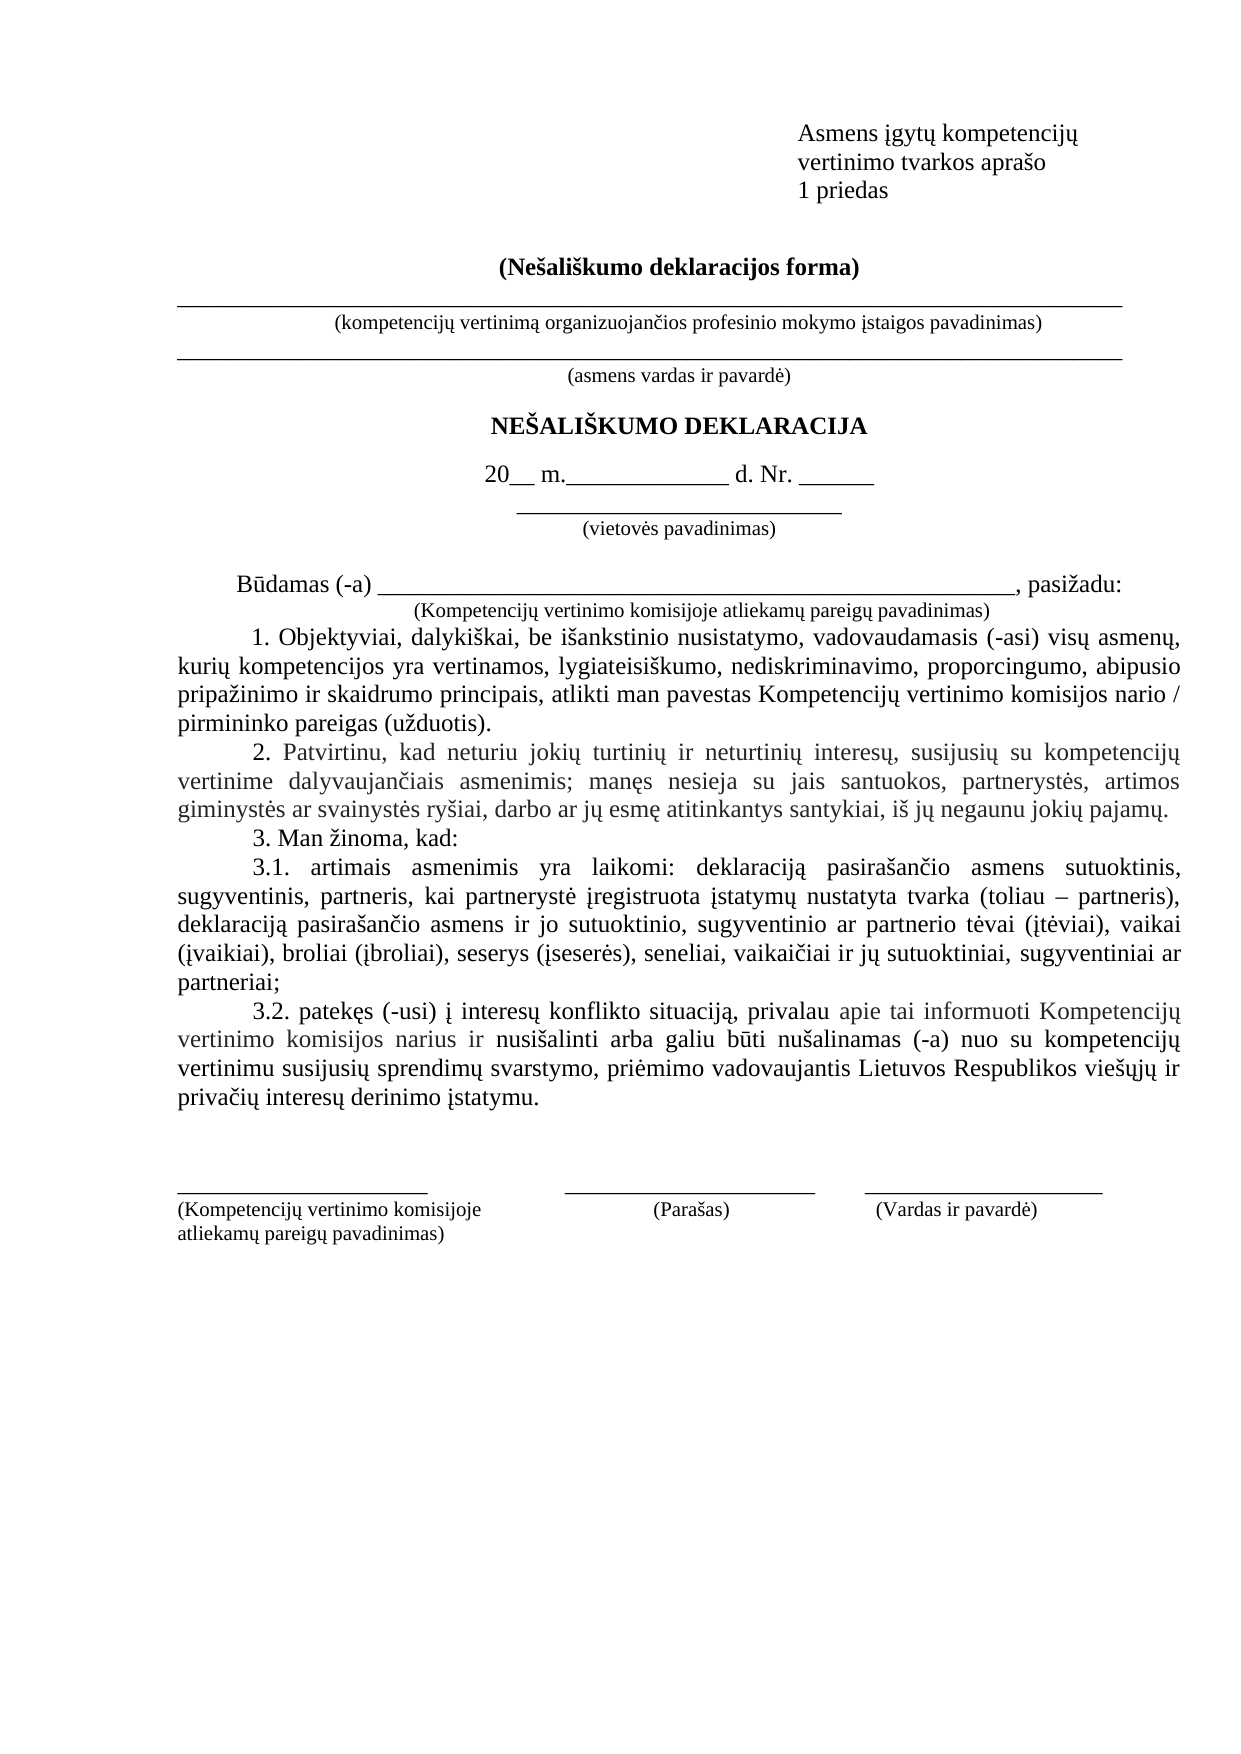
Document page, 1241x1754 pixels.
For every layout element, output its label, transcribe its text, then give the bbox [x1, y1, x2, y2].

text 1. Objektyviai, dalykiškai, be išankstinio nusistatymo, vadovaudamasis (-asi) visų asmenų, kurių kompetencijos yra vertinamos, lygiateisiškumo, nediskriminavimo, proporcingumo, abipusio pripažinimo ir skaidrumo principais, atlikti man pavestas Kompetencijų vertinimo komisijos nario / pirmininko pareigas (užduotis). [177, 622, 1181, 737]
text (kompetencijų vertinimą organizuojančios profesinio mokymo įstaigos pavadinimas) [177, 310, 1200, 334]
text 3.2. patekęs (-usi) į interesų konflikto situaciją, privalau apie tai informuoti Kompetencijų vertinimo komisijos narius ir nusišalinti arba galiu būti nušalinamas (-a) nuo su kompetencijų vertinimu susijusių sprendimų svarstymo, priėmimo vadovaujantis Lietuvos Respublikos viešųjų ir privačių interesų derinimo įstatymu. [177, 996, 1181, 1111]
text Asmens įgytų kompetencijų vertinimo tvarkos aprašo [797, 118, 1181, 176]
text (Kompetencijų vertinimo komisijoje atliekamų pareigų pavadinimas) [177, 598, 1181, 622]
text 1 priedas [797, 176, 1181, 204]
text 3.1. artimais asmenimis yra laikomi: deklaraciją pasirašančio asmens sutuoktinis, sugyventinis, partneris, kai partnerystė įregistruota įstatymų nustatyta tvarka (toliau – partneris), deklaraciją pasirašančio asmens ir jo sutuoktinio, sugyventinio ar partnerio tėvai (įtėviai), vaikai (įvaikiai), broliai (įbroliai), seserys (įseserės), seneliai, vaikaičiai ir jų sutuoktiniai, sugyventiniai ar partneriai; [177, 852, 1181, 996]
text (vietovės pavadinimas) [177, 516, 1181, 540]
text NEŠALIŠKUMO DEKLARACIJA [177, 411, 1181, 440]
text ____________________ ____________________ ___________________ [177, 1168, 1181, 1197]
text 3. Man žinoma, kad: [177, 823, 1181, 852]
text 2. Patvirtinu, kad neturiu jokių turtinių ir neturtinių interesų, susijusių su kompetencijų vertinime dalyvaujančiais asmenimis; manęs nesieja su jais santuokos, partnerystės, artimos giminystės ar svainystės ryšiai, darbo ar jų esmę atitinkantys santykiai, iš jų negaunu jokių pajamų. [177, 737, 1181, 823]
text (Kompetencijų vertinimo komisijoje (Parašas) (Vardas ir pavardė) [177, 1197, 1181, 1221]
text (Nešališkumo deklaracijos forma) [177, 252, 1181, 281]
text (asmens vardas ir pavardė) [177, 363, 1181, 387]
text 20__ m._____________ d. Nr. ______ [177, 459, 1181, 488]
text atliekamų pareigų pavadinimas) [177, 1221, 1181, 1245]
text __________________________ [177, 488, 1181, 516]
text Būdamas (-a) , pasižadu: [177, 569, 1181, 598]
